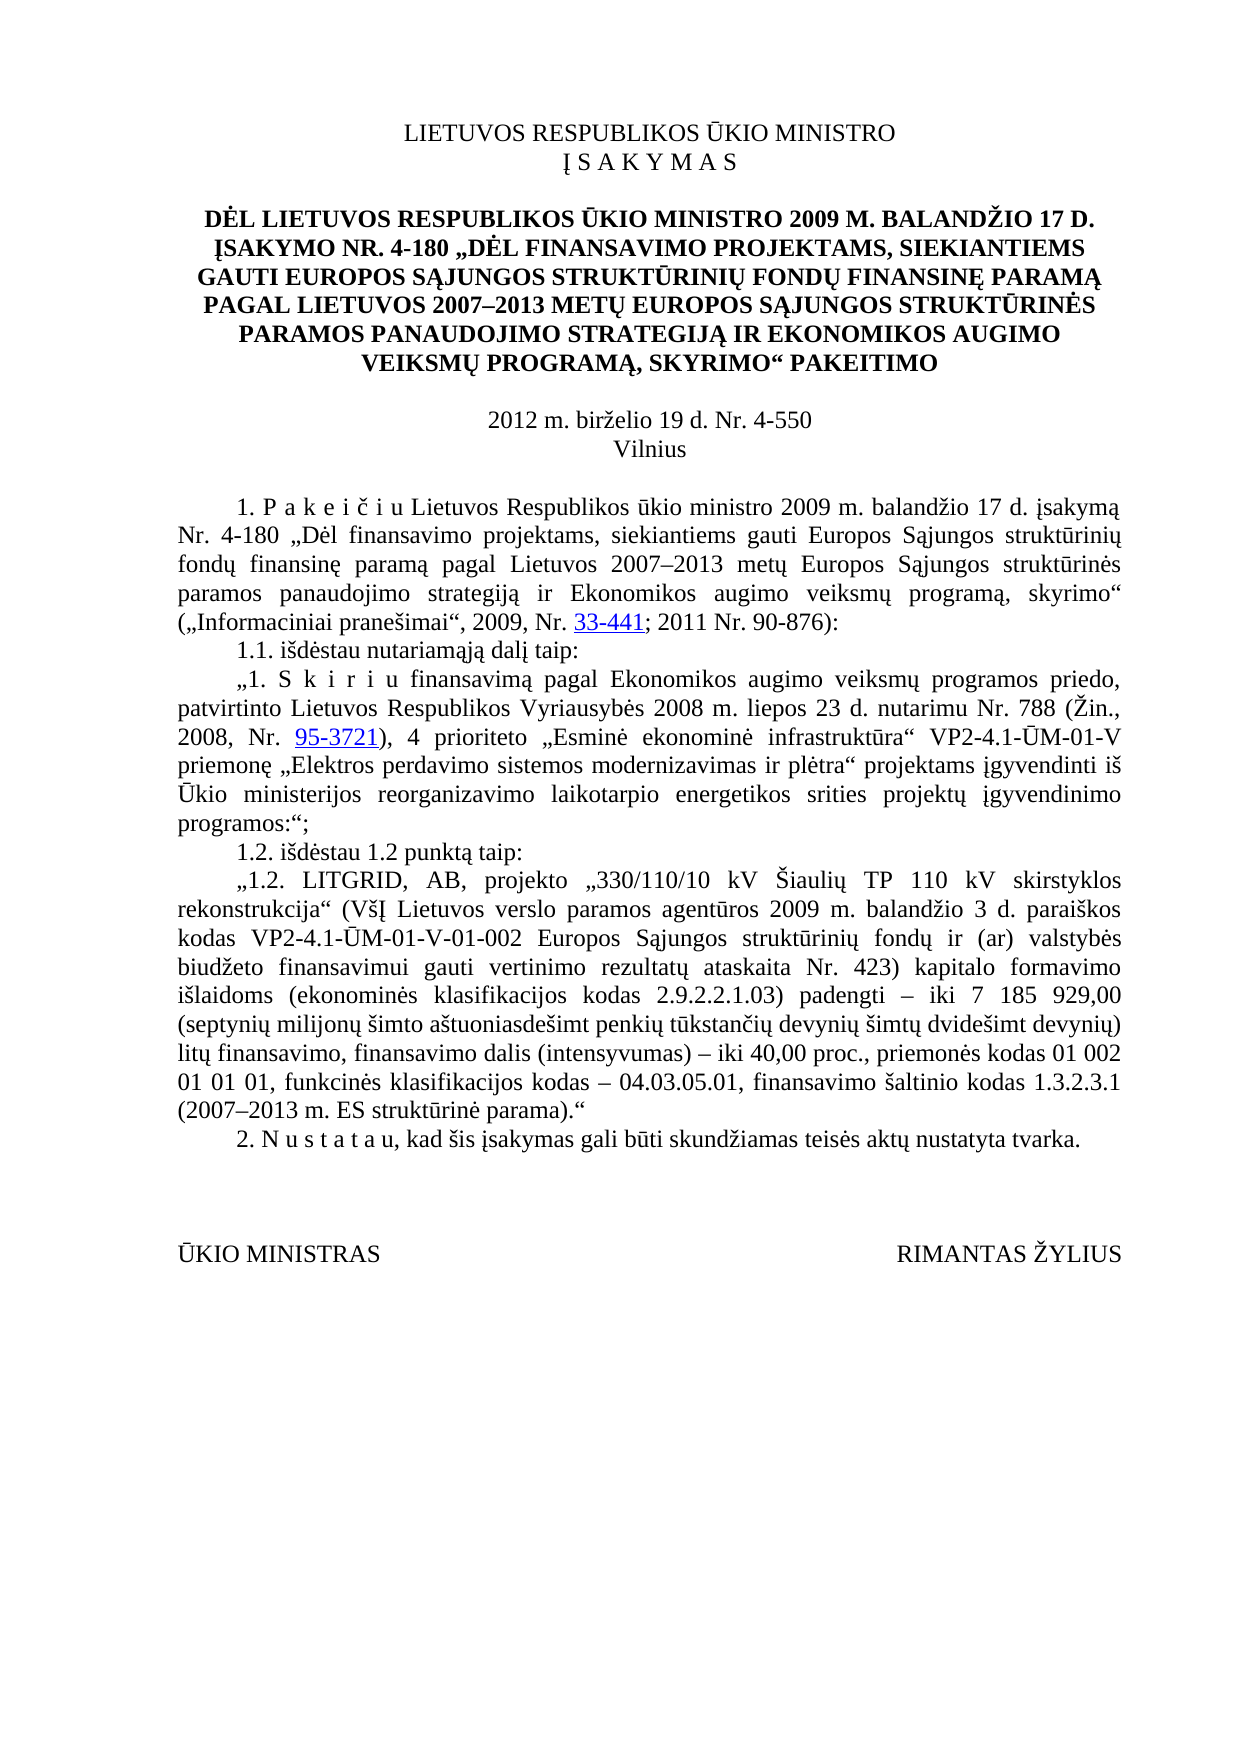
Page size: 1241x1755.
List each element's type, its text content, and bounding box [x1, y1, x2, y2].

text „1.2. LITGRID, AB, projekto „330/110/10 kV Šiaulių TP 110 kV skirstyklos rekonstrukcija“ (VšĮ Lietuvos verslo paramos agentūros 2009 m. balandžio 3 d. paraiškos kodas VP2-4.1-ŪM-01-V-01-002 Europos Sąjungos struktūrinių fondų ir (ar) valstybės biudžeto finansavimui gauti vertinimo rezultatų ataskaita Nr. 423) kapitalo formavimo išlaidoms (ekonominės klasifikacijos kodas 2.9.2.2.1.03) padengti – iki 7 185 929,00 (septynių milijonų šimto aštuoniasdešimt penkių tūkstančių devynių šimtų dvidešimt devynių) litų finansavimo, finansavimo dalis (intensyvumas) – iki 40,00 proc., priemonės kodas 01 002 01 01 01, funkcinės klasifikacijos kodas – 04.03.05.01, finansavimo šaltinio kodas 1.3.2.3.1 (2007–2013 m. ES struktūrinė parama).“ [177, 866, 1122, 1124]
text DĖL LIETUVOS RESPUBLIKOS ŪKIO MINISTRO 2009 M. BALANDŽIO 17 D. ĮSAKYMO NR. 4-180 „DĖL FINANSAVIMO PROJEKTAMS, SIEKIANTIEMS GAUTI EUROPOS SĄJUNGOS STRUKTŪRINIŲ FONDŲ FINANSINĘ PARAMĄ PAGAL LIETUVOS 2007–2013 METŲ EUROPOS SĄJUNGOS STRUKTŪRINĖS PARAMOS PANAUDOJIMO STRATEGIJĄ IR EKONOMIKOS AUGIMO VEIKSMŲ PROGRAMĄ, SKYRIMO“ PAKEITIMO [177, 204, 1122, 377]
text „1. S k i r i u finansavimą pagal Ekonomikos augimo veiksmų programos priedo, patvirtinto Lietuvos Respublikos Vyriausybės 2008 m. liepos 23 d. nutarimu Nr. 788 (Žin., 2008, Nr. 95-3721), 4 prioriteto „Esminė ekonominė infrastruktūra“ VP2-4.1-ŪM-01-V priemonę „Elektros perdavimo sistemos modernizavimas ir plėtra“ projektams įgyvendinti iš Ūkio ministerijos reorganizavimo laikotarpio energetikos srities projektų įgyvendinimo programos:“; [177, 664, 1122, 837]
text 1. P a k e i č i u Lietuvos Respublikos ūkio ministro 2009 m. balandžio 17 d. įsakymą Nr. 4-180 „Dėl finansavimo projektams, siekiantiems gauti Europos Sąjungos struktūrinių fondų finansinę paramą pagal Lietuvos 2007–2013 metų Europos Sąjungos struktūrinės paramos panaudojimo strategiją ir Ekonomikos augimo veiksmų programą, skyrimo“ („Informaciniai pranešimai“, 2009, Nr. 33-441; 2011 Nr. 90-876): [177, 492, 1122, 636]
text Ūkio ministras Rimantas Žylius [177, 1239, 1122, 1268]
text 2012 m. birželio 19 d. Nr. 4-550 [177, 406, 1122, 434]
text LIETUVOS RESPUBLIKOS ŪKIO MINISTRO [177, 118, 1122, 147]
text 1.2. išdėstau 1.2 punktą taip: [177, 837, 1122, 866]
text 1.1. išdėstau nutariamąją dalį taip: [177, 636, 1122, 664]
text 2. N u s t a t a u, kad šis įsakymas gali būti skundžiamas teisės aktų nustatyta tvarka. [177, 1124, 1122, 1153]
text Vilnius [177, 434, 1122, 463]
text Į S A K Y M A S [177, 147, 1122, 176]
